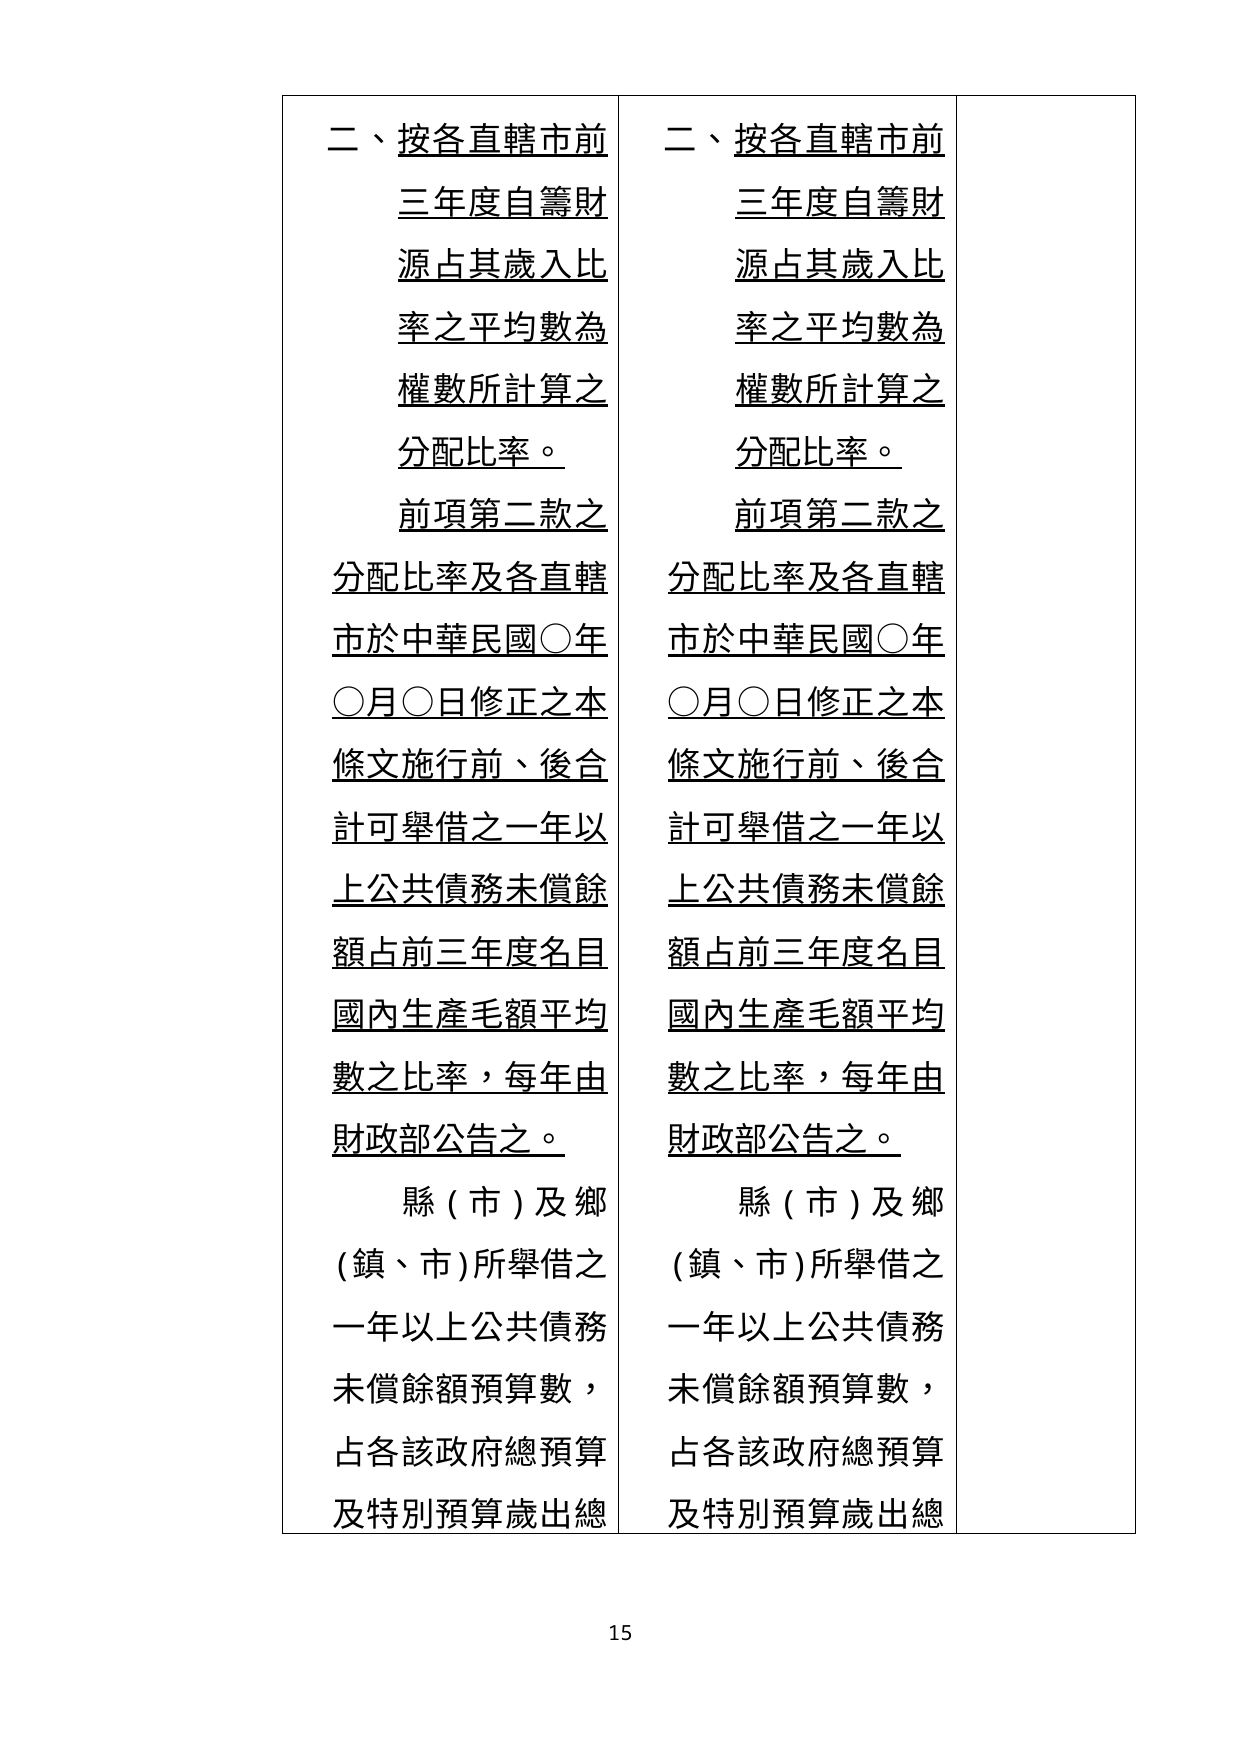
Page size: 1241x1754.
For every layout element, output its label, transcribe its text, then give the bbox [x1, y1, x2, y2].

table_cell 二、按各直轄市前三年度自籌財源占其歲入比率之平均數為權數所計算之分配比率。 前項第二款之分配比率及各直轄市於中華民國○年○月○日修正之本條文施行前、後合計可舉借之一年以上公共債務未償餘額占前三年度名目國內生產毛額平均數之比率，每年由財政部公告之。 縣(市)及鄉(鎮、市)所舉借之一年以上公共債務未償餘額預算數，占各該政府總預算及特別預算歲出總 [619, 96, 956, 1533]
table_cell [957, 96, 1135, 1533]
table_cell 二、按各直轄市前三年度自籌財源占其歲入比率之平均數為權數所計算之分配比率。 前項第二款之分配比率及各直轄市於中華民國○年○月○日修正之本條文施行前、後合計可舉借之一年以上公共債務未償餘額占前三年度名目國內生產毛額平均數之比率，每年由財政部公告之。 縣(市)及鄉(鎮、市)所舉借之一年以上公共債務未償餘額預算數，占各該政府總預算及特別預算歲出總 [283, 96, 618, 1533]
